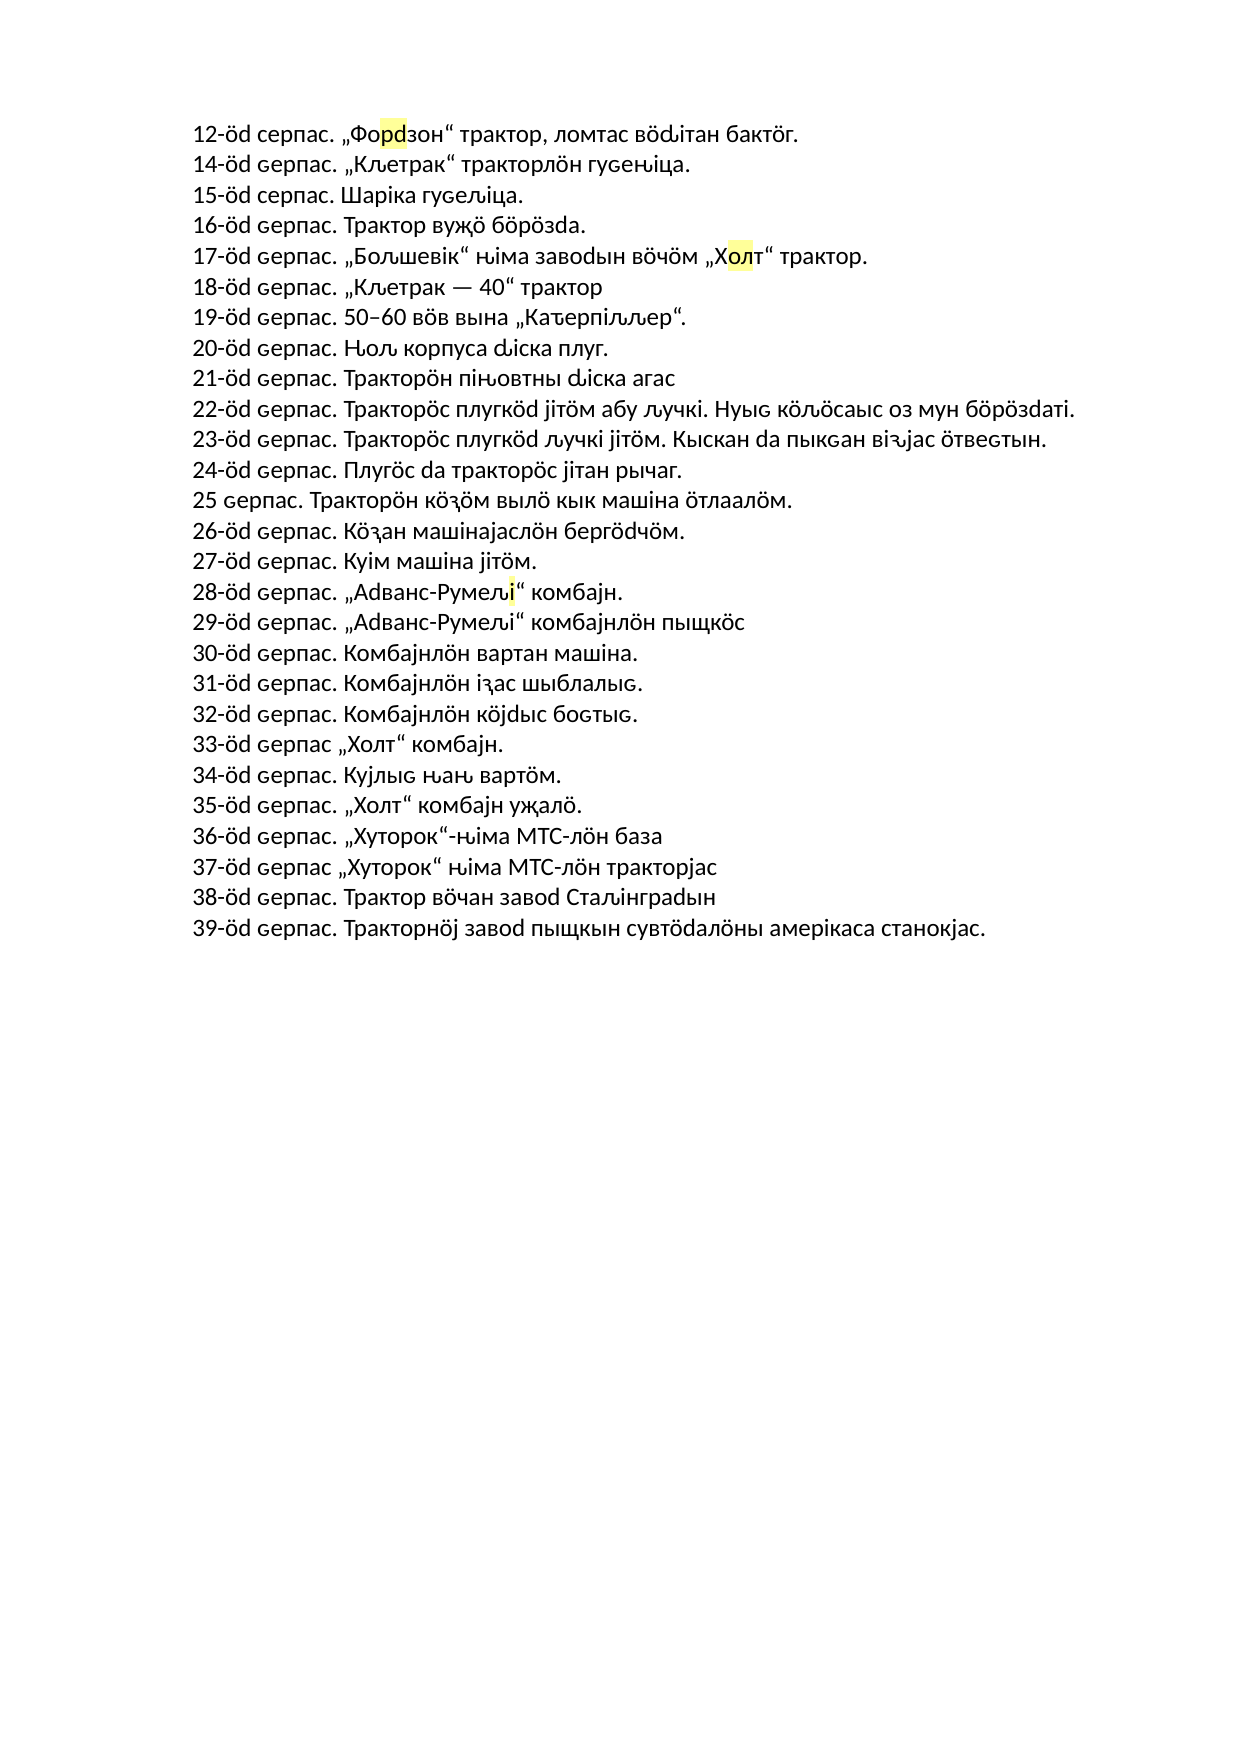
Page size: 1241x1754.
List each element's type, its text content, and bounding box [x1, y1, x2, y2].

text 24-ӧԁ ԍерпас. Плугӧс ԁа тракторӧс јітан рычаг. [118, 454, 1122, 484]
text 37-ӧԁ ԍерпас „Хуторок“ ԋіма МТС-лӧн тракторјас [118, 851, 1122, 881]
text 19-ӧԁ ԍерпас. 50–60 вӧв вына „Каԏерпіԉԉер“. [118, 301, 1122, 332]
text 38-ӧԁ ԍерпас. Трактор вӧчан завоԁ Стаԉінграԁын [118, 881, 1122, 912]
text 35-ӧԁ ԍерпас. „Холт“ комбајн уҗалӧ. [118, 789, 1122, 820]
text 34-ӧԁ ԍерпас. Кујлыԍ ԋаԋ вартӧм. [118, 759, 1122, 789]
text 36-ӧԁ ԍерпас. „Хуторок“-ԋіма МТС-лӧн база [118, 820, 1122, 851]
text 30-ӧԁ ԍерпас. Комбајнлӧн вартан машіна. [118, 637, 1122, 667]
text 33-ӧԁ ԍерпас „Холт“ комбајн. [118, 728, 1122, 759]
text 22-ӧԁ ԍерпас. Тракторӧс плугкӧԁ јітӧм абу ԉучкі. Нуыԍ кӧԉӧсаыс оз мун бӧрӧзԁаті. [118, 393, 1122, 423]
text 21-ӧԁ ԍерпас. Тракторӧн піԋовтны ԃіска агас [118, 362, 1122, 393]
text 32-ӧԁ ԍерпас. Комбајнлӧн кӧјԁыс боԍтыԍ. [118, 698, 1122, 728]
text 14-ӧԁ ԍерпас. „Кԉетрак“ тракторлӧн гуԍеԋіца. [118, 149, 1122, 179]
text 12-ӧԁ серпас. „Форԁзон“ трактор, ломтас вӧԃітан бактӧг. [118, 118, 1122, 149]
text 18-ӧԁ ԍерпас. „Кԉетрак — 40“ трактор [118, 271, 1122, 301]
text 16-ӧԁ ԍерпас. Трактор вуҗӧ бӧрӧзԁа. [118, 210, 1122, 240]
text 23-ӧԁ ԍерпас. Тракторӧс плугкӧԁ ԉучкі јітӧм. Кыскан ԁа пыкԍан віԅјас ӧтвеԍтын. [118, 423, 1122, 454]
text 28-ӧԁ ԍерпас. „Аԁванс-Румеԉі“ комбајн. [118, 576, 1122, 606]
text 29-ӧԁ ԍерпас. „Аԁванс-Румеԉі“ комбајнлӧн пыщкӧс [118, 606, 1122, 637]
text 27-ӧԁ ԍерпас. Куім машіна јітӧм. [118, 545, 1122, 576]
text 17-ӧԁ ԍерпас. „Боԉшевік“ ԋіма завоԁын вӧчӧм „Холт“ трактор. [118, 240, 1122, 271]
text 26-ӧԁ ԍерпас. Кӧԇан машінајаслӧн бергӧԁчӧм. [118, 515, 1122, 545]
text 20-ӧԁ ԍерпас. Ԋоԉ корпуса ԃіска плуг. [118, 332, 1122, 362]
text 25 ԍерпас. Тракторӧн кӧԇӧм вылӧ кык машіна ӧтлаалӧм. [118, 484, 1122, 515]
text 39-ӧԁ ԍерпас. Тракторнӧј завоԁ пыщкын сувтӧԁалӧны амерікаса станокјас. [118, 912, 1122, 942]
text 31-ӧԁ ԍерпас. Комбајнлӧн іԇас шыблалыԍ. [118, 667, 1122, 698]
text 15-ӧԁ серпас. Шаріка гуԍеԉіца. [118, 179, 1122, 210]
